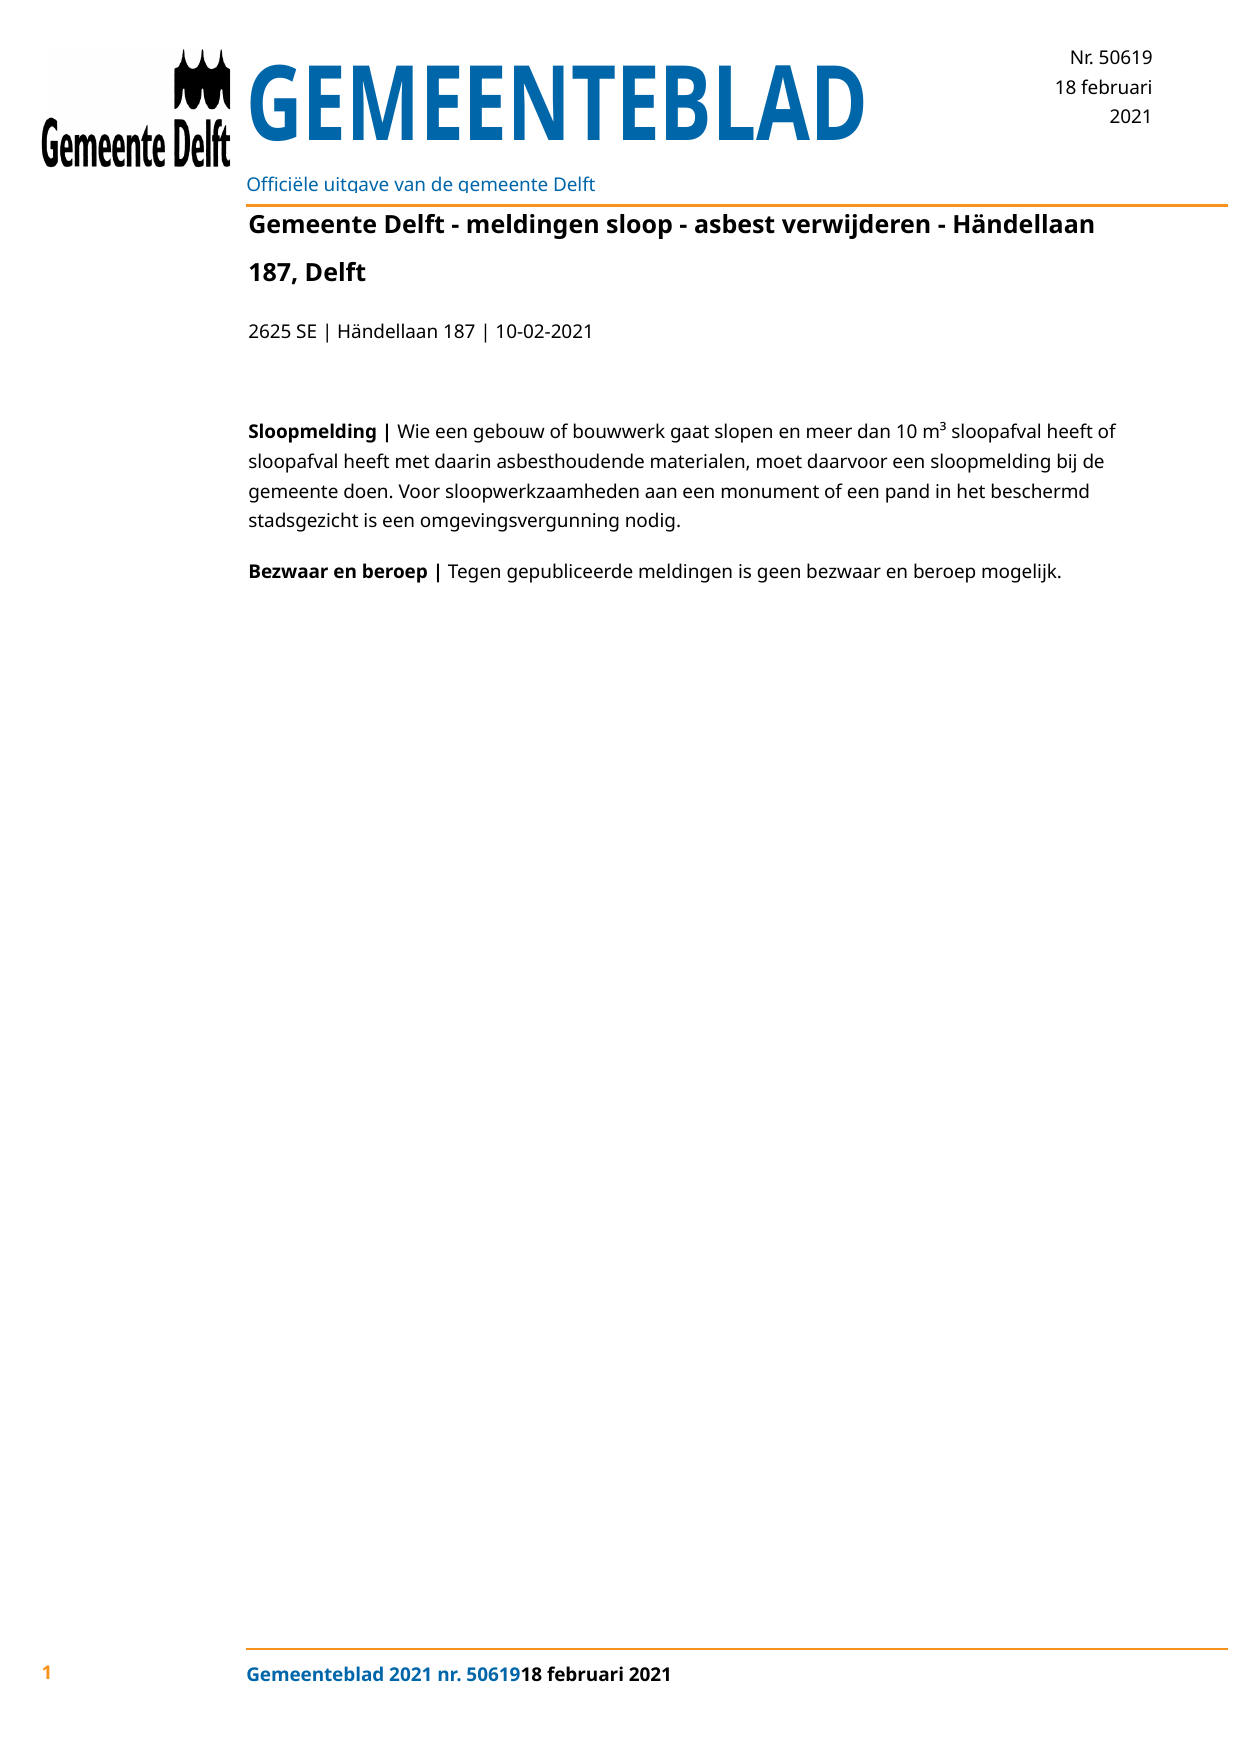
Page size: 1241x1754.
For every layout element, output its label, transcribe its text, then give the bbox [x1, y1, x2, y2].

text Gemeente Delft - meldingen sloop - asbest verwijderen - Händellaan 187, Delft [248, 207, 1152, 288]
text Sloopmelding | Wie een gebouw of bouwwerk gaat slopen en meer dan 10 m³ sloopafval heeft of sloopafval heeft met daarin asbesthoudende materialen, moet daarvoor een sloopmelding bij de gemeente doen. Voor sloopwerkzaamheden aan een monument of een pand in het beschermd stadsgezicht is een omgevingsvergunning nodig. [248, 419, 1152, 533]
text Bezwaar en beroep | Tegen gepubliceerde meldingen is geen bezwaar en beroep mogelijk. [248, 558, 1152, 584]
text 2625 SE | Händellaan 187 | 10-02-2021 [248, 318, 1152, 344]
picture [41, 47, 231, 172]
